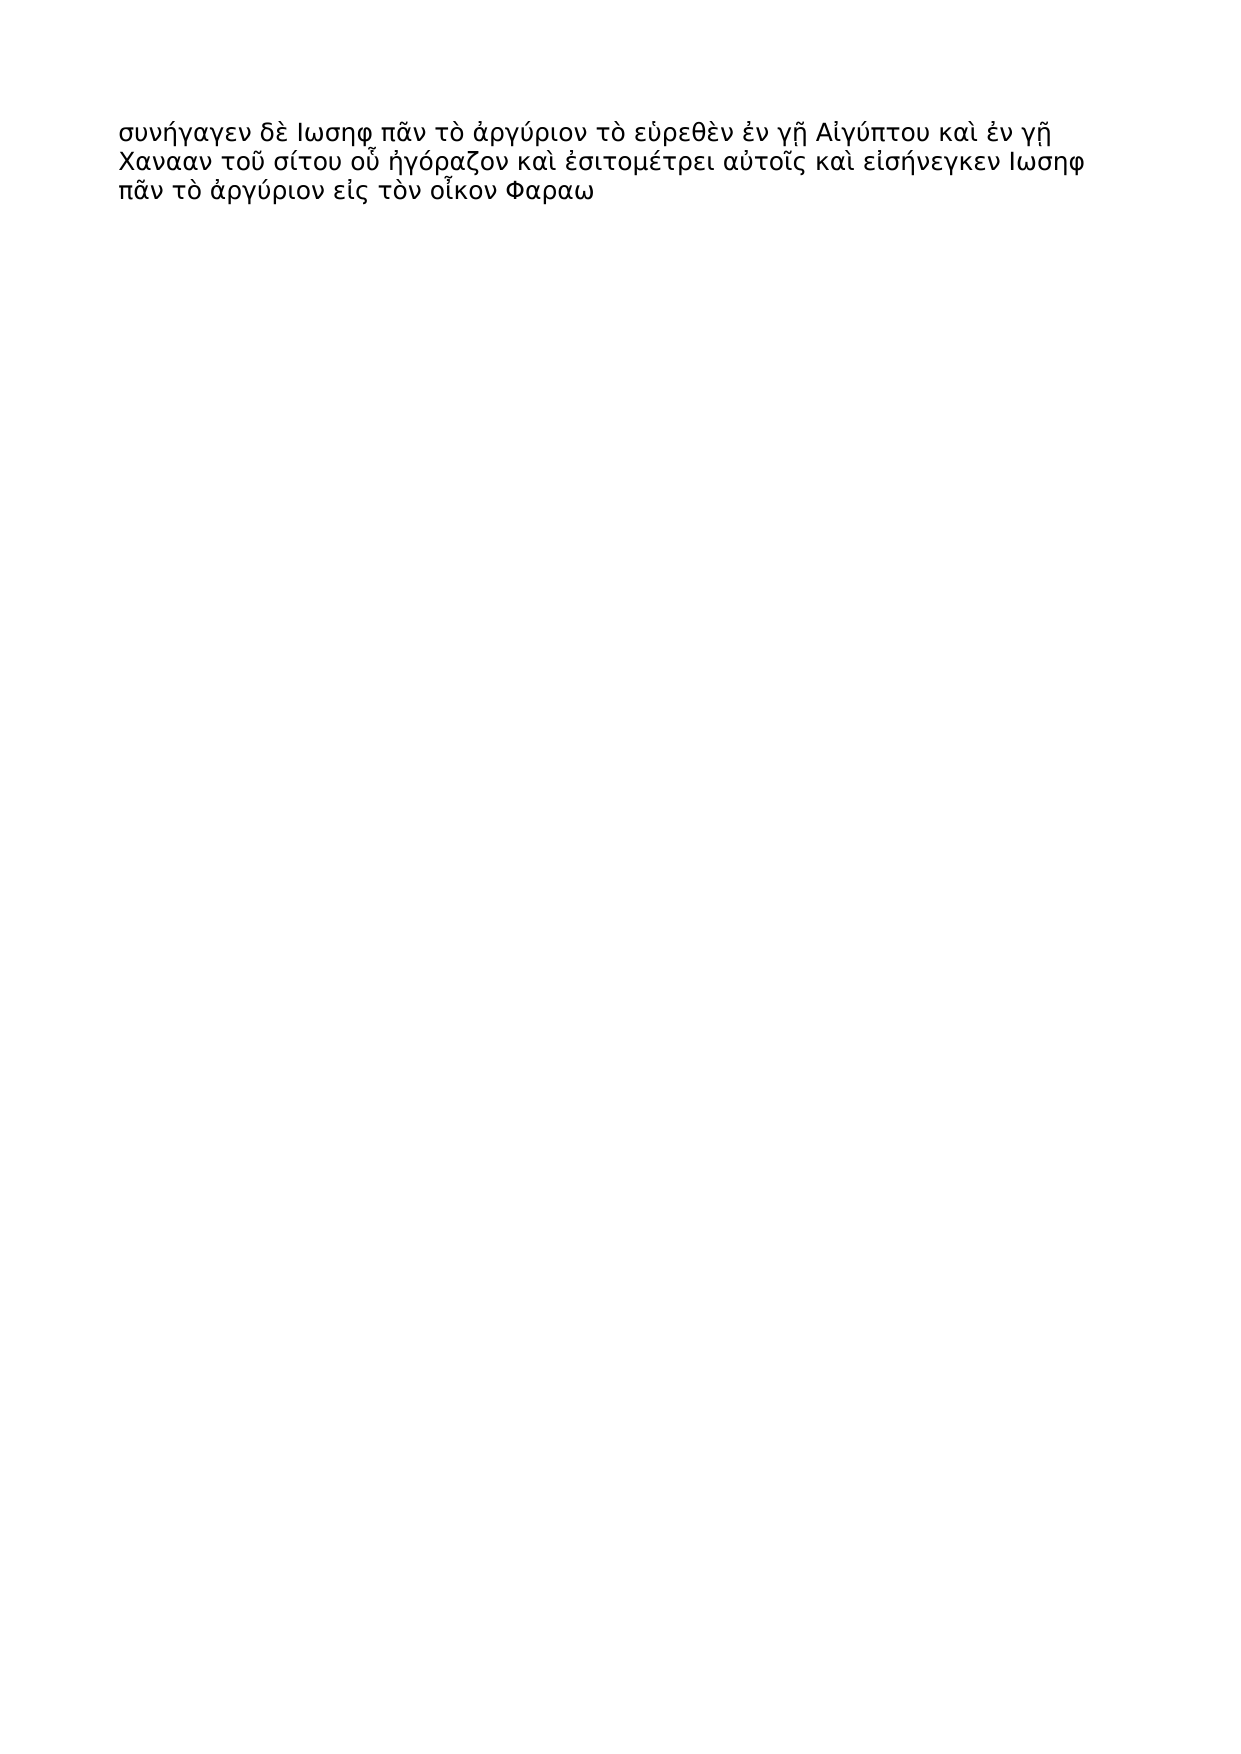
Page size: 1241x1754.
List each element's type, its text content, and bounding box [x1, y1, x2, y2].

text συνήγαγεν δὲ Ιωσηφ πᾶν τὸ ἀργύριον τὸ εὑρεθὲν ἐν γῇ Αἰγύπτου καὶ ἐν γῇ Χανααν τοῦ σίτου οὗ ἠγόραζον καὶ ἐσιτομέτρει αὐτοῖς καὶ εἰσήνεγκεν Ιωσηφ πᾶν τὸ ἀργύριον εἰς τὸν οἶκον Φαραω [118, 118, 1122, 206]
